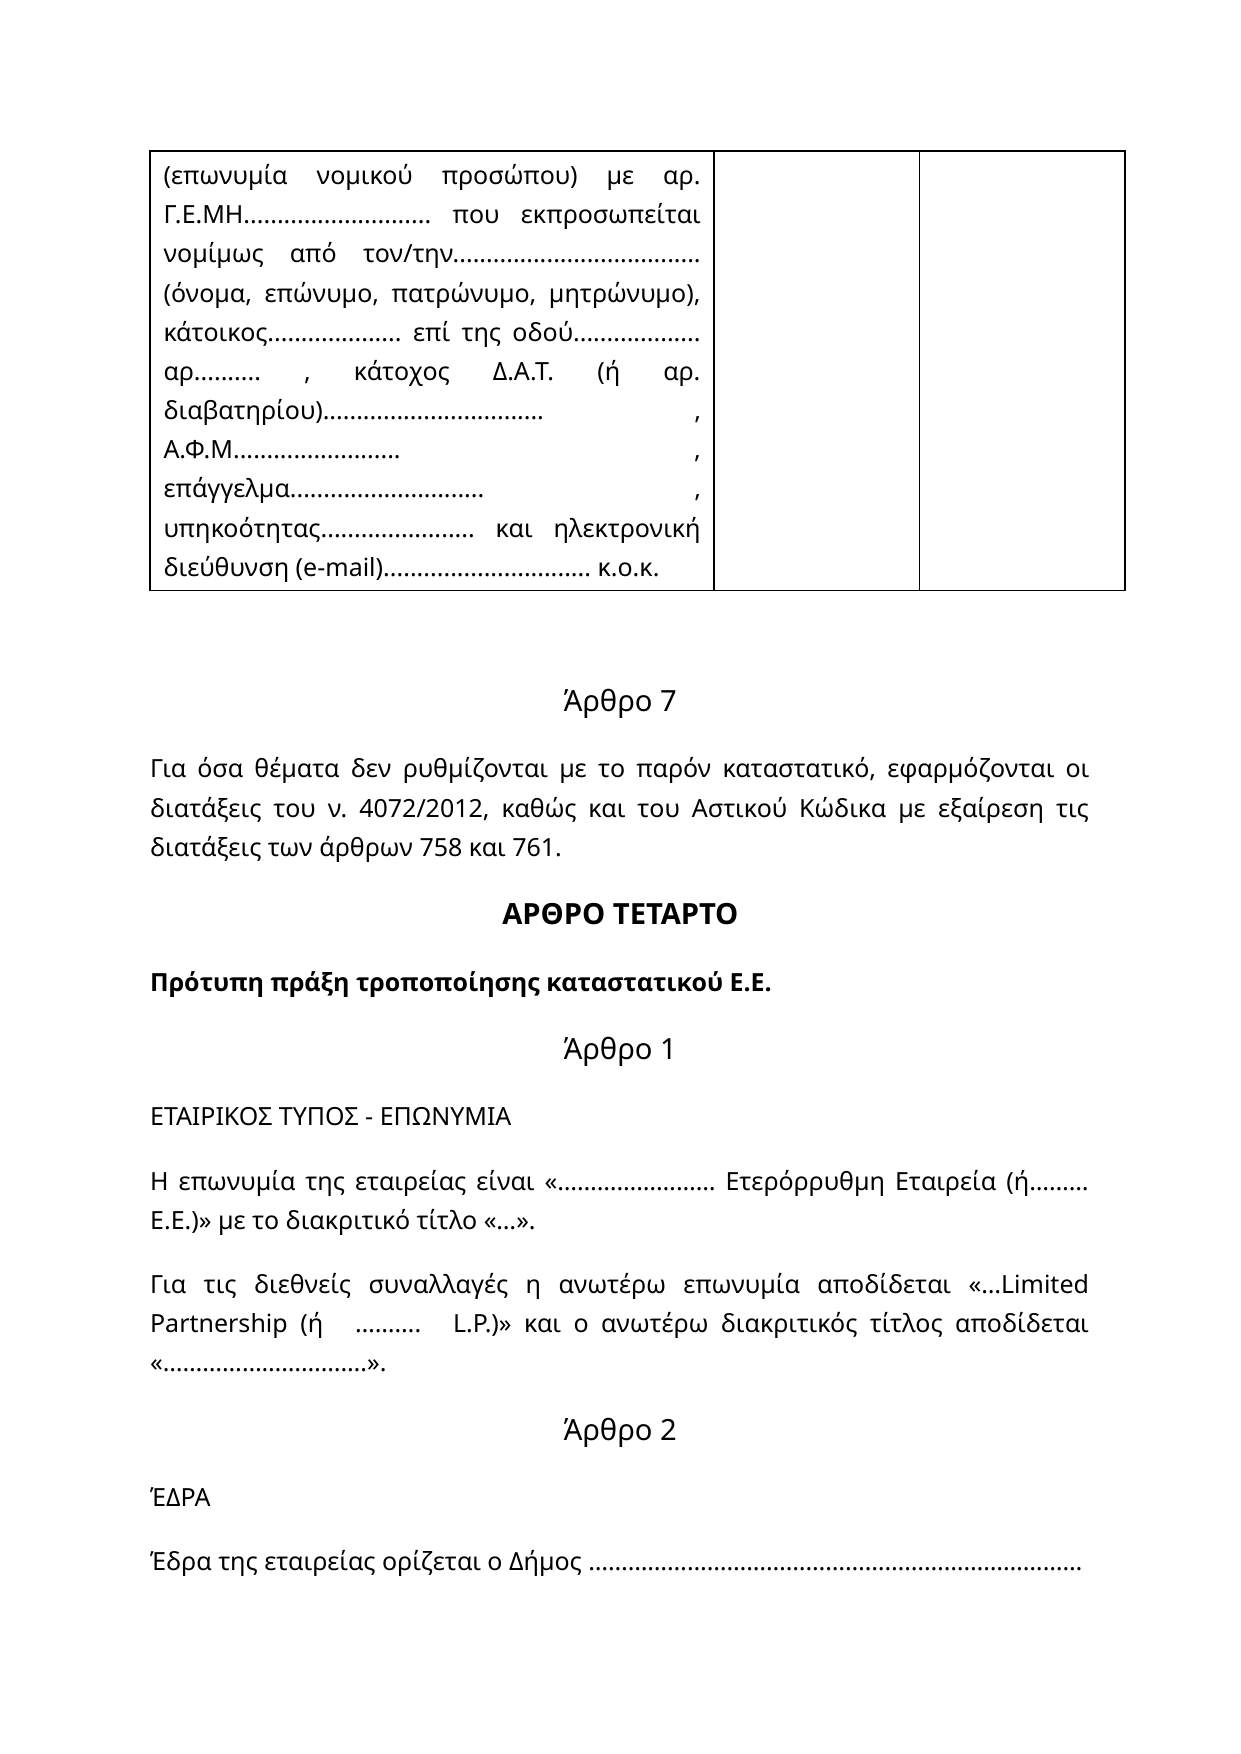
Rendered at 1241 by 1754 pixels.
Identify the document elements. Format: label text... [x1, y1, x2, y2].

subtitle Άρθρο 1 [150, 1028, 1090, 1068]
subtitle Άρθρο 7 [150, 681, 1090, 720]
table_cell (επωνυμία νομικού προσώπου) με αρ. Γ.Ε.ΜΗ............................ που εκπροσωπείται νομίμως από τον/την..................................... (όνομα, επώνυμο, πατρώνυμο, μητρώνυμο), κάτοικος.................... επί της οδού................... αρ.......... , κάτοχος Δ.Α.Τ. (ή αρ. διαβατηρίου)................................. , Α.Φ.Μ......................... , επάγγελμα............................. , υπηκοότητας....................... και ηλεκτρονική διεύθυνση (e-mail)............................... κ.ο.κ. [151, 152, 713, 590]
table_cell [920, 152, 1124, 590]
text ΈΔΡΑ [150, 1480, 1090, 1514]
subtitle Άρθρο 2 [150, 1409, 1090, 1449]
text Έδρα της εταιρείας ορίζεται ο Δήμος ………………………………………………………………… [150, 1544, 1090, 1578]
text Η επωνυμία της εταιρείας είναι «…………………… Ετερόρρυθμη Εταιρεία (ή……… Ε.Ε.)» με το διακριτικό τίτλο «…». [150, 1163, 1090, 1236]
table_cell [715, 152, 919, 590]
text Πρότυπη πράξη τροποποίησης καταστατικού Ε.Ε. [150, 964, 1090, 998]
subtitle ΑΡΘΡΟ ΤΕΤΑΡΤΟ [150, 894, 1090, 933]
text ΕΤΑΙΡΙΚΟΣ ΤΥΠΟΣ - ΕΠΩΝΥΜΙΑ [150, 1099, 1090, 1133]
text Για τις διεθνείς συναλλαγές η ανωτέρω επωνυμία αποδίδεται «…Limited Partnership (ή ………. L.P.)» και ο ανωτέρω διακριτικός τίτλος αποδίδεται «………………………….». [150, 1267, 1090, 1379]
text Για όσα θέματα δεν ρυθμίζονται με το παρόν καταστατικό, εφαρμόζονται οι διατάξεις του ν. 4072/2012, καθώς και του Αστικού Κώδικα με εξαίρεση τις διατάξεις των άρθρων 758 και 761. [150, 751, 1090, 863]
